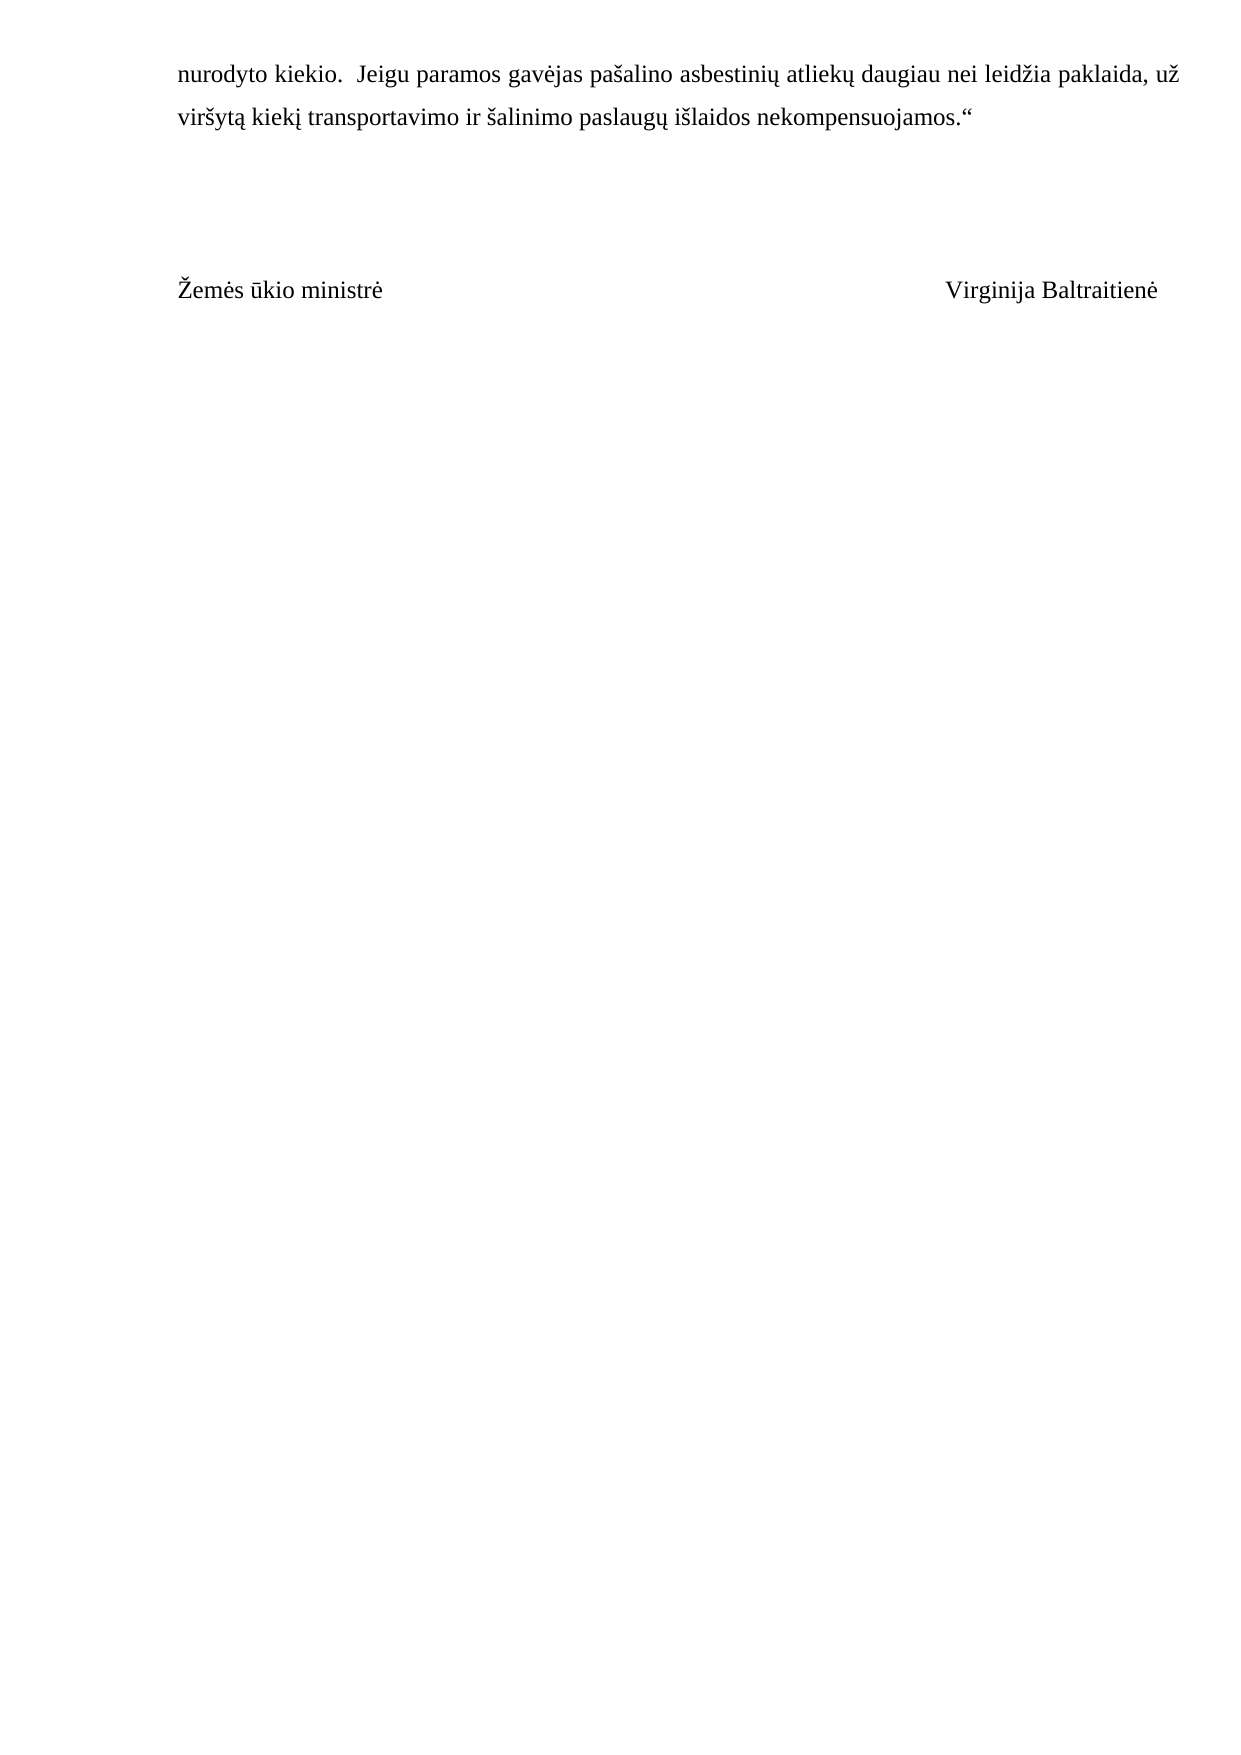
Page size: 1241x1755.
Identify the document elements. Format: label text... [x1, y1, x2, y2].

text Žemės ūkio ministrė Virginija Baltraitienė [177, 275, 1181, 303]
text nurodyto kiekio. Jeigu paramos gavėjas pašalino asbestinių atliekų daugiau nei leidžia paklaida, už viršytą kiekį transportavimo ir šalinimo paslaugų išlaidos nekompensuojamos.“ [177, 59, 1181, 131]
